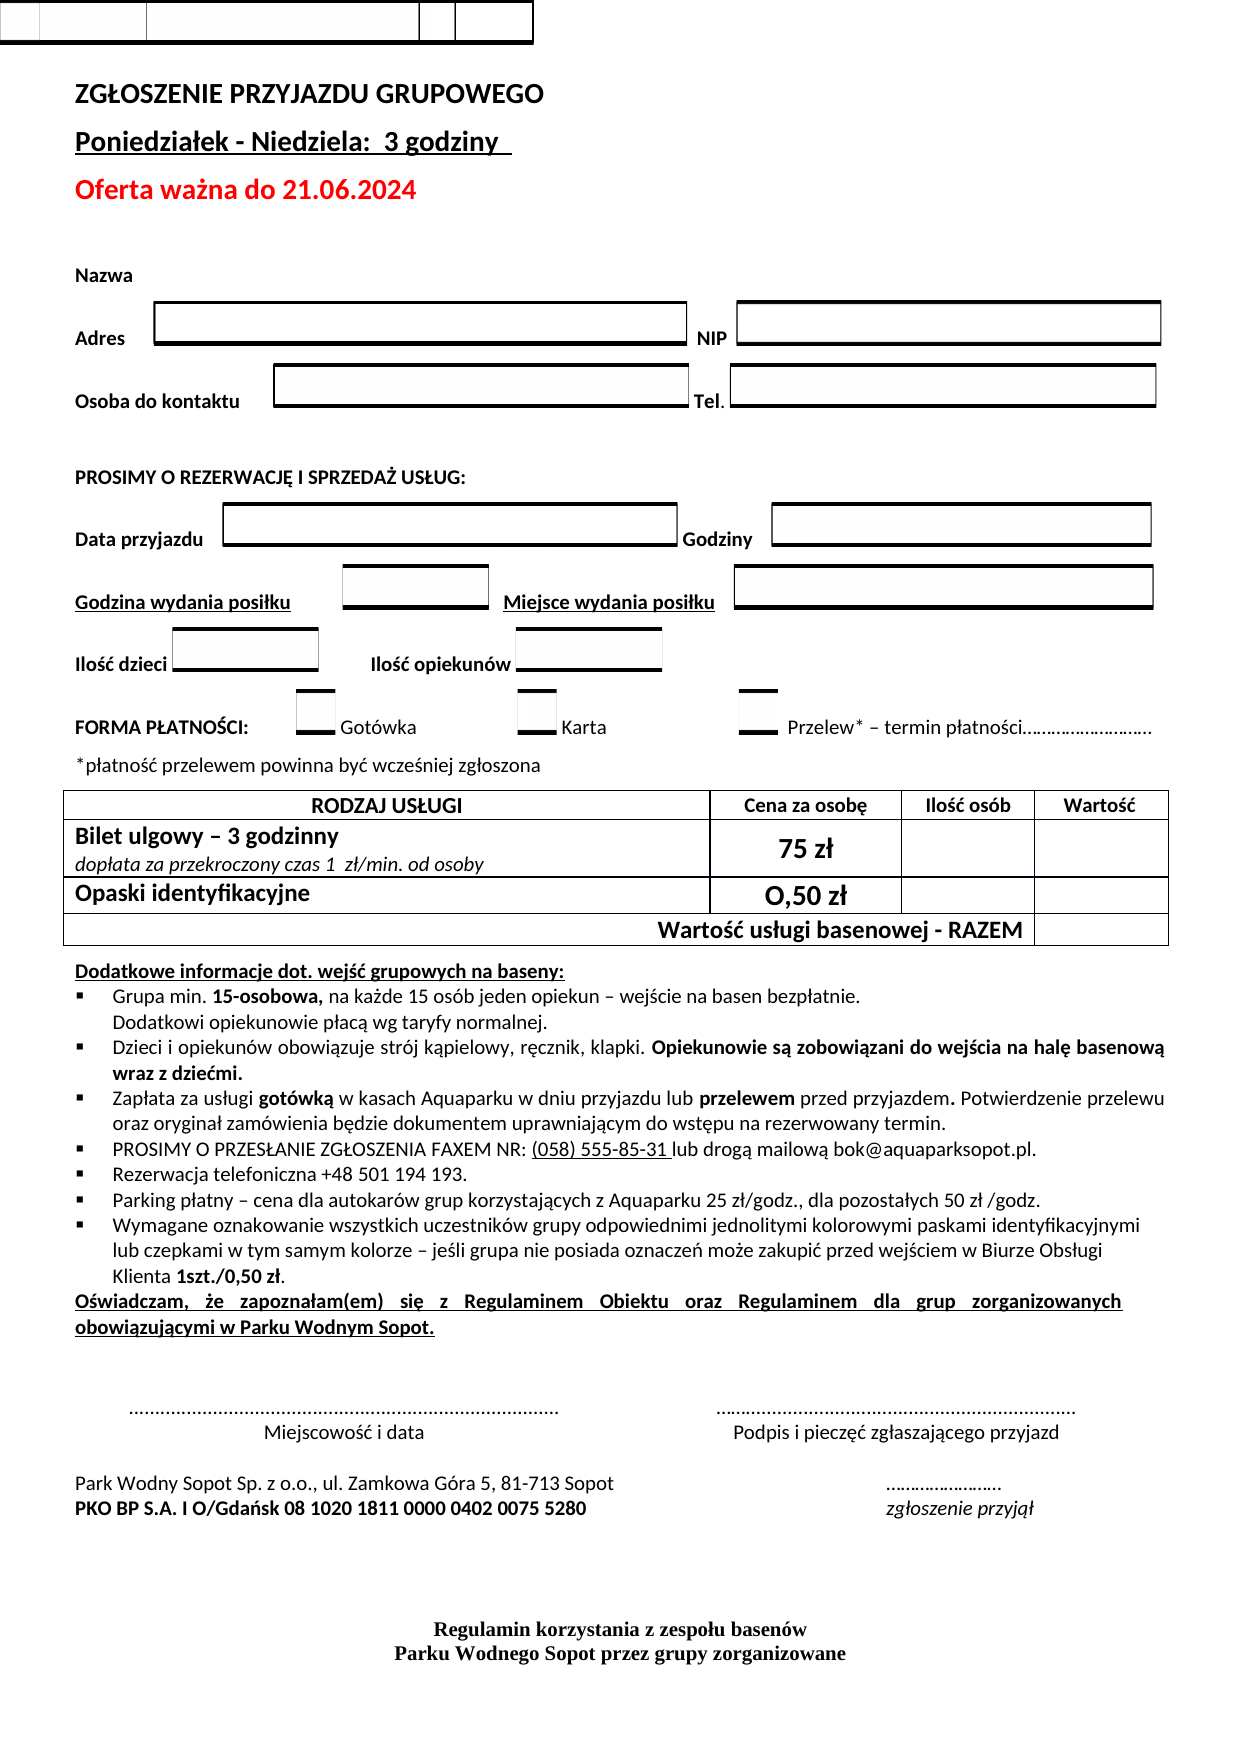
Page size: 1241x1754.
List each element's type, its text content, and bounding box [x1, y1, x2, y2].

subtitle PROSIMY O REZERWACJĘ I SPRZEDAŻ USŁUG: [75, 464, 1165, 489]
text Data przyjazdu Godziny [75, 502, 1165, 552]
picture [153, 301, 688, 346]
list PROSIMY O PRZESŁANIE ZGŁOSZENIA FAXEM NR: (058) 555-85-31 lub drogą mailową bok@aquaparksopot.pl. [75, 1136, 1165, 1161]
table_cell Bilet ulgowy – 3 godzinny dopłata za przekroczony czas 1 zł/min. od osoby [64, 820, 709, 876]
text Ilość dzieci Ilość opiekunów [75, 627, 1165, 677]
list Parking płatny – cena dla autokarów grup korzystających z Aquaparku 25 zł/godz., dla pozostałych 50 zł /godz. [75, 1187, 1165, 1212]
subtitle Poniedziałek - Niedziela: 3 godziny [75, 123, 1165, 159]
table_cell O,50 zł [711, 878, 901, 913]
list Zapłata za usługi gotówką w kasach Aquaparku w dniu przyjazdu lub przelewem przed przyjazdem. Potwierdzenie przelewu oraz oryginał zamówienia będzie dokumentem uprawniającym do wstępu na rezerwowany termin. [75, 1085, 1165, 1136]
subtitle Osoba do kontaktu Tel. [75, 363, 1165, 413]
picture [736, 300, 1162, 346]
text *płatność przelewem powinna być wcześniej zgłoszona [75, 752, 1165, 778]
table_header Cena za osobę [711, 791, 901, 819]
picture [738, 689, 778, 735]
subtitle Nazwa [75, 262, 1165, 288]
table_cell [1035, 914, 1168, 944]
text FORMA PŁATNOŚCI: Gotówka Karta Przelew* – termin płatności……………………… [75, 690, 1165, 739]
subtitle Oferta ważna do 21.06.2024 [75, 171, 1165, 207]
text obowiązującymi w Parku Wodnym Sopot. [75, 1311, 1123, 1339]
list Rezerwacja telefoniczna +48 501 194 193. [75, 1161, 1165, 1187]
list Wymagane oznakowanie wszystkich uczestników grupy odpowiednimi jednolitymi kolorowymi paskami identyfikacyjnymi lub czepkami w tym samym kolorze – jeśli grupa nie posiada oznaczeń może zakupić przed wejściem w Biurze Obsługi Klienta 1szt./0,50 zł. [75, 1212, 1165, 1288]
picture [771, 502, 1152, 547]
picture [172, 627, 319, 672]
text Regulamin korzystania z zespołu basenów [75, 1617, 1165, 1641]
picture [222, 502, 678, 547]
text Dodatkowe informacje dot. wejść grupowych na baseny: [75, 958, 1165, 983]
picture [517, 689, 557, 735]
table_cell Opaski identyfikacyjne [64, 878, 709, 913]
table_header RODZAJ USŁUGI [64, 791, 709, 819]
picture [729, 363, 1157, 408]
subtitle Adres NIP [75, 301, 1165, 351]
table_header .................................................................................. Miejscowość i data [68, 1390, 620, 1445]
text Dodatkowi opiekunowie płacą wg taryfy normalnej. [112, 1009, 1165, 1034]
picture [733, 564, 1154, 610]
table_cell [902, 820, 1034, 876]
text Oświadczam, że zapoznałam(em) się z Regulaminem Obiektu oraz Regulaminem dla grup zorganizowanych [75, 1288, 1123, 1310]
table_header Ilość osób [902, 791, 1034, 819]
picture [342, 564, 489, 610]
table_header Wartość [1035, 791, 1168, 819]
text Godzina wydania posiłku Miejsce wydania posiłku [75, 565, 1165, 614]
table_cell 75 zł [711, 820, 901, 876]
table_cell [1035, 878, 1168, 913]
text Parku Wodnego Sopot przez grupy zorganizowane [75, 1641, 1165, 1665]
table_cell [902, 878, 1034, 913]
picture [273, 363, 689, 408]
table_cell Wartość usługi basenowej - RAZEM [64, 914, 1034, 944]
list Grupa min. 15-osobowa, na każde 15 osób jeden opiekun – wejście na basen bezpłatnie. [75, 983, 1165, 1009]
list Dzieci i opiekunów obowiązuje strój kąpielowy, ręcznik, klapki. Opiekunowie są zobowiązani do wejścia na halę basenową wraz z dziećmi. [75, 1034, 1165, 1085]
picture [515, 627, 663, 672]
table_cell [1035, 820, 1168, 876]
text Park Wodny Sopot Sp. z o.o., ul. Zamkowa Góra 5, 81-713 Sopot …………………… [75, 1470, 1165, 1496]
text PKO BP S.A. I O/Gdańsk 08 1020 1811 0000 0402 0075 5280 zgłoszenie przyjął [75, 1496, 1165, 1521]
table_header ……............................................................... Podpis i pieczęć zgłaszającego przyjazd [620, 1390, 1173, 1445]
picture [296, 689, 336, 735]
subtitle ZGŁOSZENIE PRZYJAZDU GRUPOWEGO [75, 75, 1165, 111]
picture [0, 0, 534, 45]
